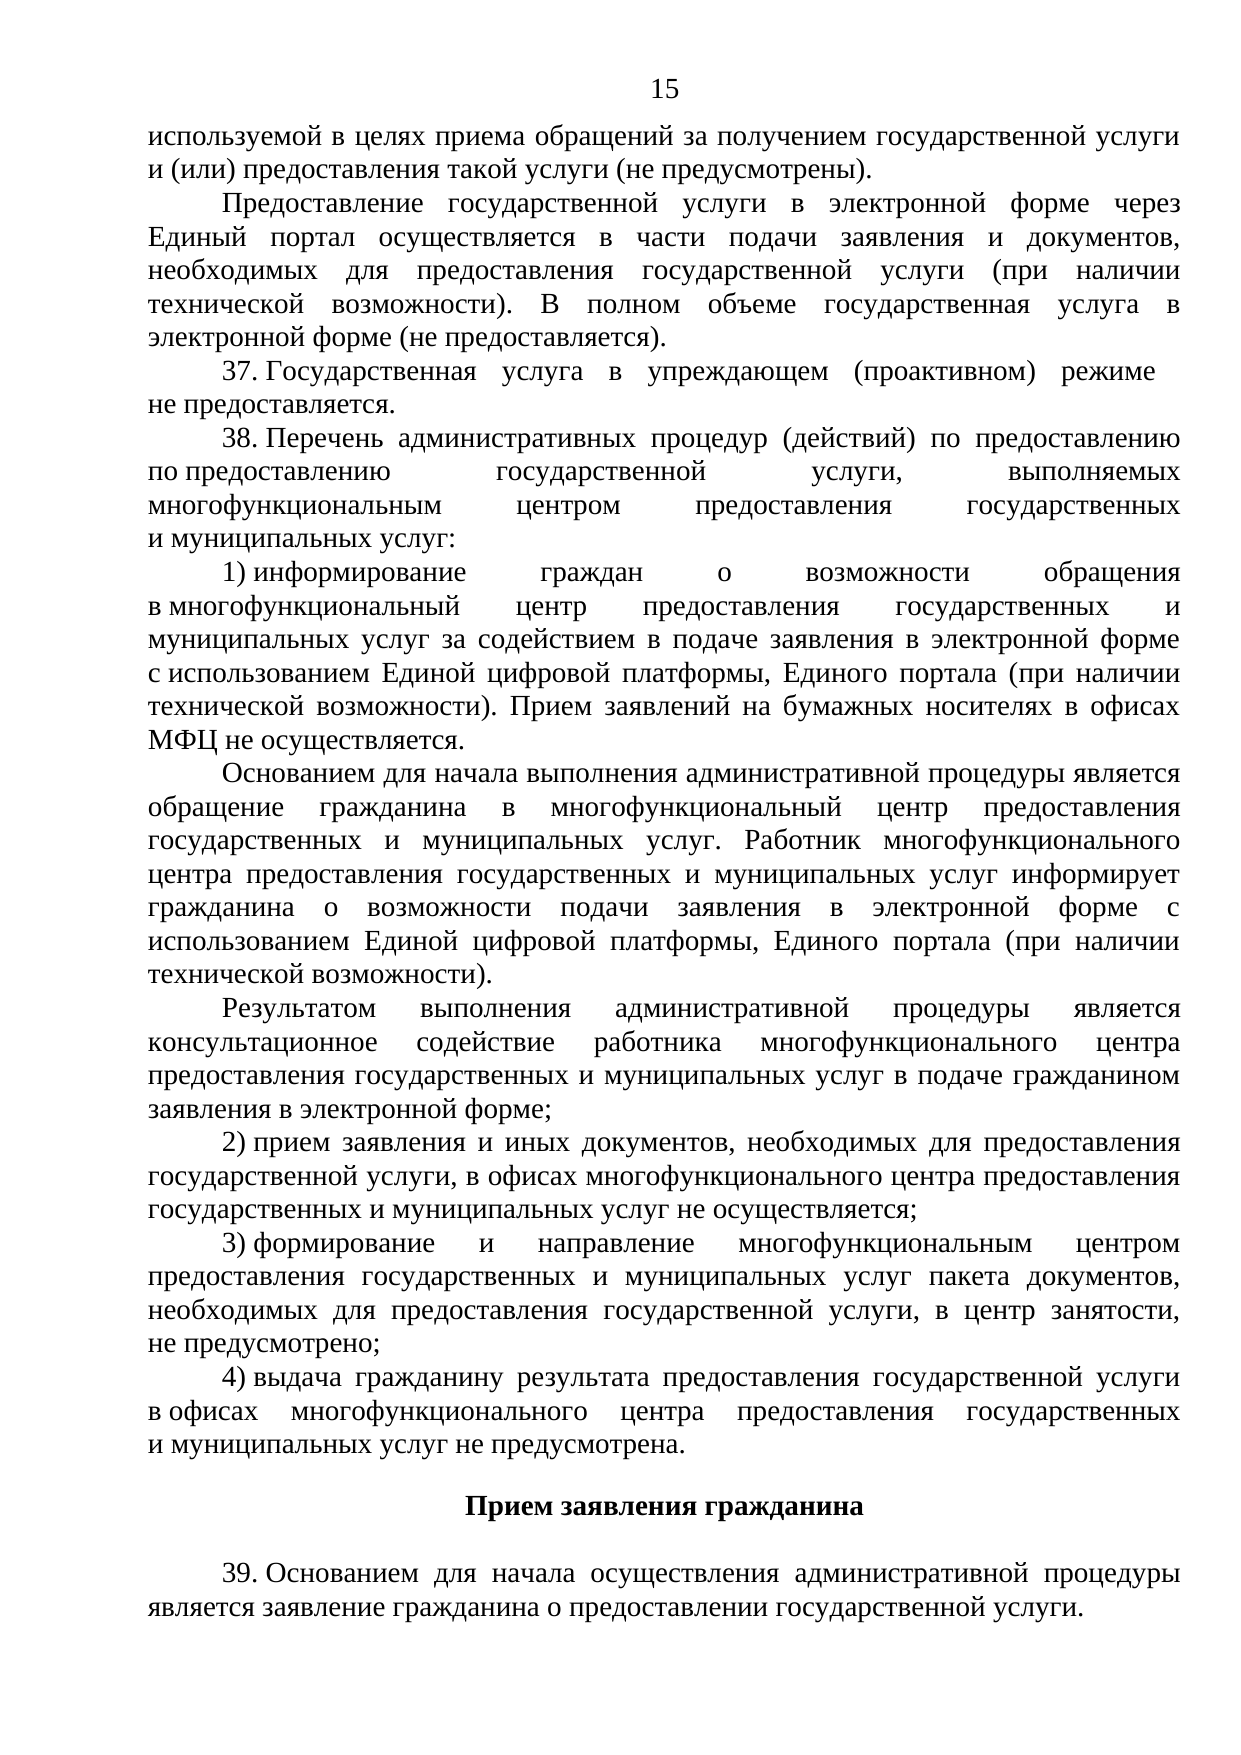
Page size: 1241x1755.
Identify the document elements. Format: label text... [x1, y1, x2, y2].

text 4) выдача гражданину результата предоставления государственной услуги в офисах многофункционального центра предоставления государственных и муниципальных услуг не предусмотрена. [148, 1359, 1181, 1460]
text Прием заявления гражданина [148, 1488, 1181, 1522]
text Результатом выполнения административной процедуры является консультационное содействие работника многофункционального центра предоставления государственных и муниципальных услуг в подаче гражданином заявления в электронной форме; [148, 990, 1181, 1124]
text 38. Перечень административных процедур (действий) по предоставлению по предоставлению государственной услуги, выполняемых многофункциональным центром предоставления государственных и муниципальных услуг: [148, 420, 1181, 554]
text 3) формирование и направление многофункциональным центром предоставления государственных и муниципальных услуг пакета документов, необходимых для предоставления государственной услуги, в центр занятости, не предусмотрено; [148, 1225, 1181, 1359]
text 39. Основанием для начала осуществления административной процедуры является заявление гражданина о предоставлении государственной услуги. [148, 1556, 1181, 1623]
text Предоставление государственной услуги в электронной форме через Единый портал осуществляется в части подачи заявления и документов, необходимых для предоставления государственной услуги (при наличии технической возможности). В полном объеме государственная услуга в электронной форме (не предоставляется). [148, 185, 1181, 353]
text используемой в целях приема обращений за получением государственной услуги и (или) предоставления такой услуги (не предусмотрены). [148, 118, 1181, 185]
text 37. Государственная услуга в упреждающем (проактивном) режиме не предоставляется. [148, 353, 1181, 420]
text Основанием для начала выполнения административной процедуры является обращение гражданина в многофункциональный центр предоставления государственных и муниципальных услуг. Работник многофункционального центра предоставления государственных и муниципальных услуг информирует гражданина о возможности подачи заявления в электронной форме с использованием Единой цифровой платформы, Единого портала (при наличии технической возможности). [148, 755, 1181, 990]
text 1) информирование граждан о возможности обращения в многофункциональный центр предоставления государственных и муниципальных услуг за содействием в подаче заявления в электронной форме с использованием Единой цифровой платформы, Единого портала (при наличии технической возможности). Прием заявлений на бумажных носителях в офисах МФЦ не осуществляется. [148, 554, 1181, 755]
text 2) прием заявления и иных документов, необходимых для предоставления государственной услуги, в офисах многофункционального центра предоставления государственных и муниципальных услуг не осуществляется; [148, 1124, 1181, 1225]
